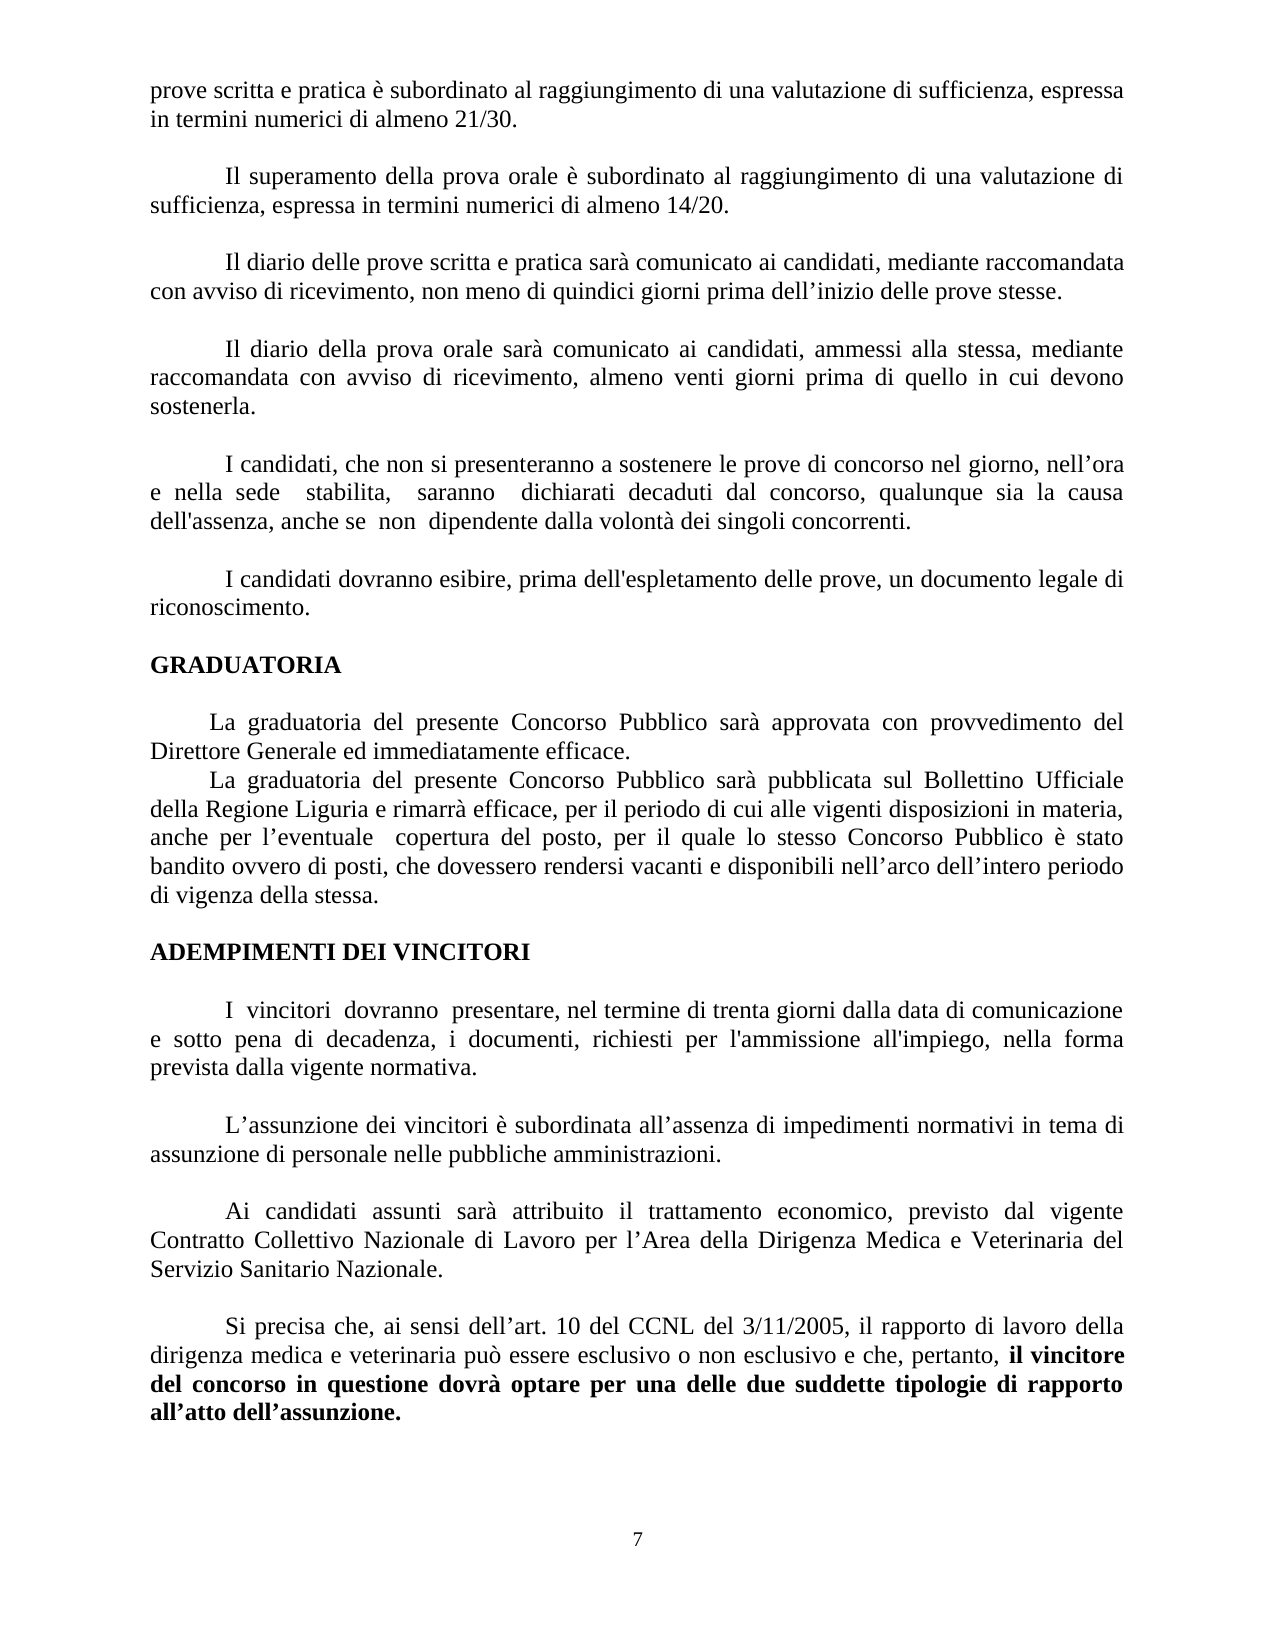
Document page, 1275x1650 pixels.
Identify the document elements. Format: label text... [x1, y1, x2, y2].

text I candidati, che non si presenteranno a sostenere le prove di concorso nel giorno, nell’ora e nella sede stabilita, saranno dichiarati decaduti dal concorso, qualunque sia la causa dell'assenza, anche se non dipendente dalla volontà dei singoli concorrenti. [150, 449, 1125, 535]
text Il diario della prova orale sarà comunicato ai candidati, ammessi alla stessa, mediante raccomandata con avviso di ricevimento, almeno venti giorni prima di quello in cui devono sostenerla. [150, 334, 1125, 420]
text prove scritta e pratica è subordinato al raggiungimento di una valutazione di sufficienza, espressa in termini numerici di almeno 21/30. [150, 75, 1125, 132]
text GRADUATORIA [150, 650, 1125, 679]
text ADEMPIMENTI DEI VINCITORI [150, 937, 1125, 966]
text L’assunzione dei vincitori è subordinata all’assenza di impedimenti normativi in tema di assunzione di personale nelle pubbliche amministrazioni. [150, 1110, 1125, 1167]
text Il diario delle prove scritta e pratica sarà comunicato ai candidati, mediante raccomandata con avviso di ricevimento, non meno di quindici giorni prima dell’inizio delle prove stesse. [150, 247, 1125, 305]
text Il superamento della prova orale è subordinato al raggiungimento di una valutazione di sufficienza, espressa in termini numerici di almeno 14/20. [150, 161, 1125, 219]
text I candidati dovranno esibire, prima dell'espletamento delle prove, un documento legale di riconoscimento. [150, 564, 1125, 621]
text I vincitori dovranno presentare, nel termine di trenta giorni dalla data di comunicazione e sotto pena di decadenza, i documenti, richiesti per l'ammissione all'impiego, nella forma prevista dalla vigente normativa. [150, 995, 1125, 1081]
text La graduatoria del presente Concorso Pubblico sarà approvata con provvedimento del Direttore Generale ed immediatamente efficace. [150, 707, 1125, 765]
text Ai candidati assunti sarà attribuito il trattamento economico, previsto dal vigente Contratto Collettivo Nazionale di Lavoro per l’Area della Dirigenza Medica e Veterinaria del Servizio Sanitario Nazionale. [150, 1196, 1125, 1282]
text Si precisa che, ai sensi dell’art. 10 del CCNL del 3/11/2005, il rapporto di lavoro della dirigenza medica e veterinaria può essere esclusivo o non esclusivo e che, pertanto, il vincitore del concorso in questione dovrà optare per una delle due suddette tipologie di rapporto all’atto dell’assunzione. [150, 1311, 1125, 1426]
text La graduatoria del presente Concorso Pubblico sarà pubblicata sul Bollettino Ufficiale della Regione Liguria e rimarrà efficace, per il periodo di cui alle vigenti disposizioni in materia, anche per l’eventuale copertura del posto, per il quale lo stesso Concorso Pubblico è stato bandito ovvero di posti, che dovessero rendersi vacanti e disponibili nell’arco dell’intero periodo di vigenza della stessa. [150, 765, 1125, 909]
